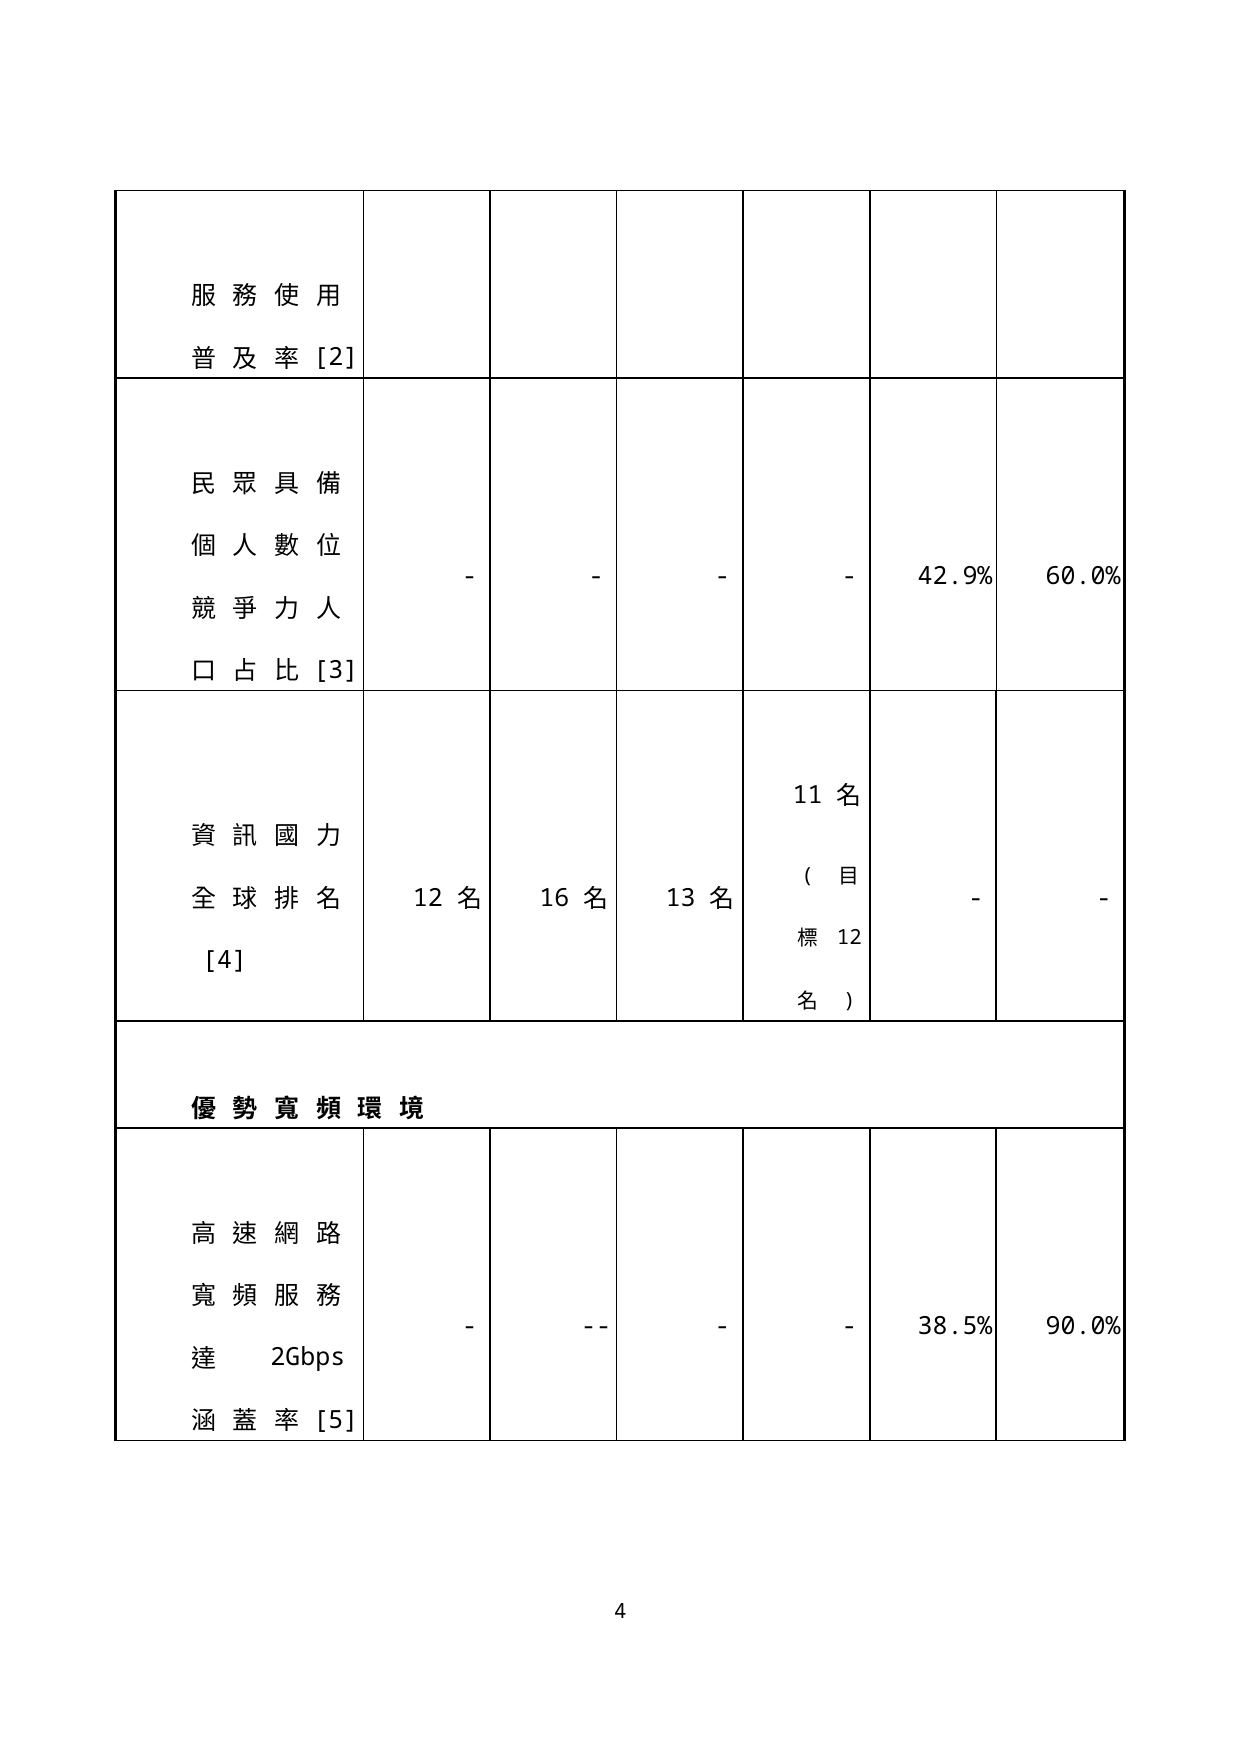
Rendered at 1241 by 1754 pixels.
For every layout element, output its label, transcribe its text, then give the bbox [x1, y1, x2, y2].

table_cell 38.5% [871, 1129, 995, 1439]
table_cell - [997, 691, 1123, 1020]
table_cell 優勢寬頻環境 [117, 1022, 1123, 1127]
table_cell - [617, 1129, 742, 1439]
table_cell 90.0% [997, 1129, 1123, 1439]
table_cell 11名 (目標12名) [744, 691, 869, 1020]
table_cell - [491, 379, 616, 689]
table_cell 12名 [364, 691, 489, 1020]
table_cell - [364, 379, 489, 689]
table_cell 42.9% [871, 379, 996, 689]
table_cell - [617, 379, 742, 689]
table_cell [871, 191, 996, 377]
table_cell [491, 191, 616, 377]
table_cell 13名 [617, 691, 742, 1020]
table_cell [617, 191, 742, 377]
table_cell 民眾具備個人數位競爭力人口占比[3] [117, 379, 363, 689]
table_cell - [744, 1129, 869, 1439]
table_cell - [871, 691, 995, 1020]
table_cell - [364, 1129, 489, 1439]
table_cell [997, 191, 1123, 377]
table_cell 資訊國力全球排名[4] [117, 691, 363, 1020]
table_cell 高速網路寬頻服務達 2Gbps涵蓋率[5] [117, 1129, 363, 1439]
table_cell 16名 [491, 691, 616, 1020]
table_cell 服務使用普及率[2] [117, 191, 363, 377]
table_cell - [744, 379, 869, 689]
table_cell [364, 191, 489, 377]
table_cell 60.0% [997, 379, 1123, 689]
table_cell -- [491, 1129, 616, 1439]
table_cell [744, 191, 869, 377]
